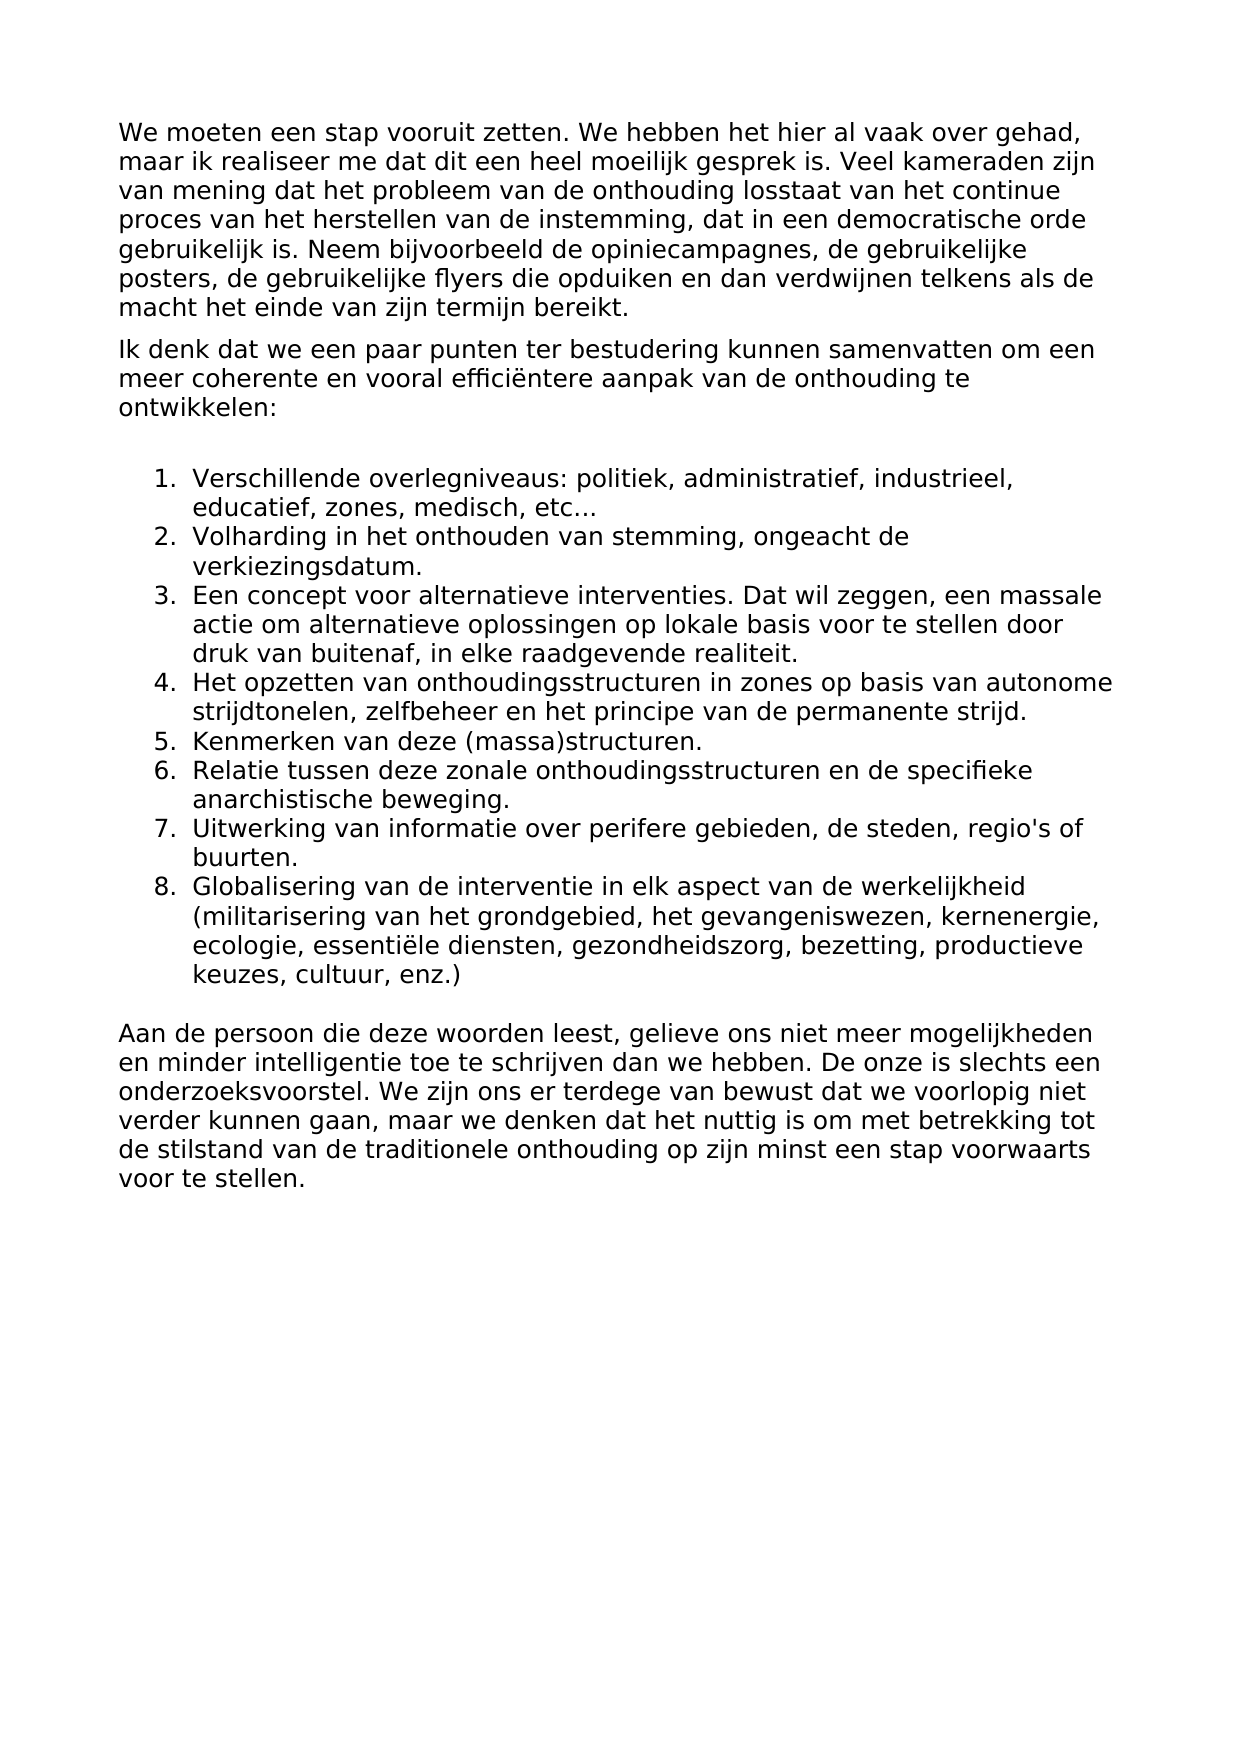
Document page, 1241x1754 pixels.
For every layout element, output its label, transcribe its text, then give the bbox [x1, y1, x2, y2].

list Het opzetten van onthoudingsstructuren in zones op basis van autonome strijdtonelen, zelfbeheer en het principe van de permanente strijd. [177, 668, 1122, 727]
list Relatie tussen deze zonale onthoudingsstructuren en de specifieke anarchistische beweging. [177, 756, 1122, 814]
list Globalisering van de interventie in elk aspect van de werkelijkheid (militarisering van het grondgebied, het gevangeniswezen, kernenergie, ecologie, essentiële diensten, gezondheidszorg, bezetting, productieve keuzes, cultuur, enz.) [177, 873, 1122, 989]
list Verschillende overlegniveaus: politiek, administratief, industrieel, educatief, zones, medisch, etc... [177, 464, 1122, 523]
text Aan de persoon die deze woorden leest, gelieve ons niet meer mogelijkheden en minder intelligentie toe te schrijven dan we hebben. De onze is slechts een onderzoeksvoorstel. We zijn ons er terdege van bewust dat we voorlopig niet verder kunnen gaan, maar we denken dat het nuttig is om met betrekking tot de stilstand van de traditionele onthouding op zijn minst een stap voorwaarts voor te stellen. [118, 1019, 1122, 1194]
text Ik denk dat we een paar punten ter bestudering kunnen samenvatten om een meer coherente en vooral efficiëntere aanpak van de onthouding te ontwikkelen: [118, 335, 1122, 422]
list Een concept voor alternatieve interventies. Dat wil zeggen, een massale actie om alternatieve oplossingen op lokale basis voor te stellen door druk van buitenaf, in elke raadgevende realiteit. [177, 581, 1122, 668]
list Volharding in het onthouden van stemming, ongeacht de verkiezingsdatum. [177, 523, 1122, 581]
text We moeten een stap vooruit zetten. We hebben het hier al vaak over gehad, maar ik realiseer me dat dit een heel moeilijk gesprek is. Veel kameraden zijn van mening dat het probleem van de onthouding losstaat van het continue proces van het herstellen van de instemming, dat in een democratische orde gebruikelijk is. Neem bijvoorbeeld de opiniecampagnes, de gebruikelijke posters, de gebruikelijke flyers die opduiken en dan verdwijnen telkens als de macht het einde van zijn termijn bereikt. [118, 118, 1122, 322]
list Kenmerken van deze (massa)structuren. [177, 727, 1122, 756]
list Uitwerking van informatie over perifere gebieden, de steden, regio's of buurten. [177, 814, 1122, 873]
